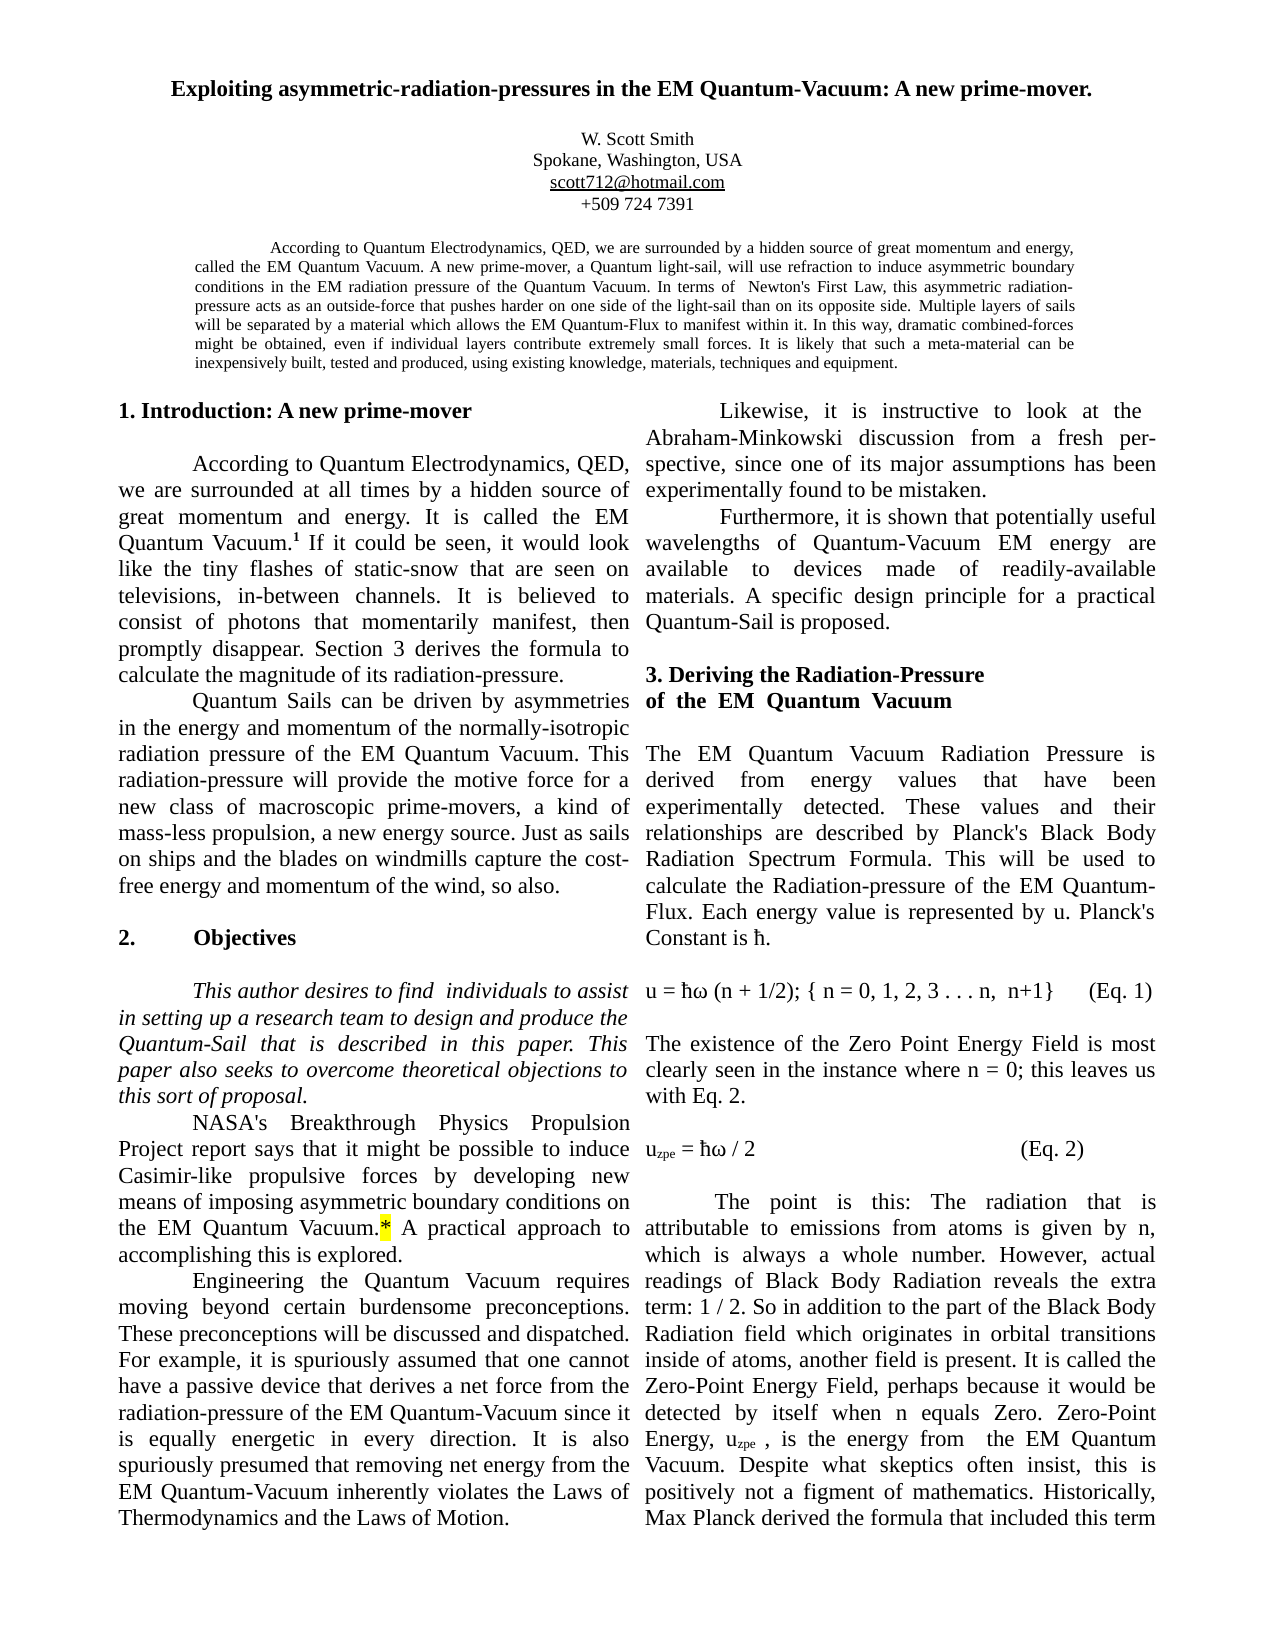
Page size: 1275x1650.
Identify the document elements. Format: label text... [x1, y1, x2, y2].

text Likewise, it is instructive to look at the Abraham-Minkowski discussion from a fresh per-spective, since one of its major assumptions has been experimentally found to be mistaken. [645, 397, 1157, 503]
text According to Quantum Electrodynamics, QED, we are surrounded at all times by a hidden source of great momentum and energy. It is called the EM Quantum Vacuum.1 If it could be seen, it would look like the tiny flashes of static-snow that are seen on televisions, in-between channels. It is believed to consist of photons that momentarily manifest, then promptly disappear. Section 3 derives the formula to calculate the magnitude of its radiation-pressure. [118, 450, 630, 687]
text NASA's Breakthrough Physics Propulsion Project report says that it might be possible to induce Casimir-like propulsive forces by developing new means of imposing asymmetric boundary conditions on the EM Quantum Vacuum.* A practical approach to accomplishing this is explored. [118, 1109, 630, 1267]
text uzpe = ħω / 2 (Eq. 2) [645, 1135, 1095, 1162]
text The point is this: The radiation that is attributable to emissions from atoms is given by n, which is always a whole number. However, actual readings of Black Body Radiation reveals the extra term: 1 / 2. So in addition to the part of the Black Body Radiation field which originates in orbital transitions inside of atoms, another field is present. It is called the Zero-Point Energy Field, perhaps because it would be detected by itself when n equals Zero. Zero-Point Energy, uzpe , is the energy from the EM Quantum Vacuum. Despite what skeptics often insist, this is positively not a figment of mathematics. Historically, Max Planck derived the formula that included this term [644, 1188, 1157, 1531]
text Engineering the Quantum Vacuum requires moving beyond certain burdensome preconceptions. These preconceptions will be discussed and dispatched. For example, it is spuriously assumed that one cannot have a passive device that derives a net force from the radiation-pressure of the EM Quantum-Vacuum since it is equally energetic in every direction. It is also spuriously presumed that removing net energy from the EM Quantum-Vacuum inherently violates the Laws of Thermodynamics and the Laws of Motion. [118, 1267, 630, 1531]
text 3. Deriving the Radiation-Pressure [645, 661, 1157, 687]
text The EM Quantum Vacuum Radiation Pressure is derived from energy values that have been experimentally detected. These values and their relationships are described by Planck's Black Body Radiation Spectrum Formula. This will be used to calculate the Radiation-pressure of the EM Quantum-Flux. Each energy value is represented by u. Planck's Constant is ħ. [645, 740, 1156, 951]
text Exploiting asymmetric-radiation-pressures in the EM Quantum-Vacuum: A new prime-mover. [118, 75, 1157, 101]
text +509 724 7391 [118, 192, 1157, 214]
text Quantum Sails can be driven by asymmetries in the energy and momentum of the normally-isotropic radiation pressure of the EM Quantum Vacuum. This radiation-pressure will provide the motive force for a new class of macroscopic prime-movers, a kind of mass-less propulsion, a new energy source. Just as sails on ships and the blades on windmills capture the cost-free energy and momentum of the wind, so also. [118, 687, 630, 898]
text scott712@hotmail.com [118, 171, 1157, 192]
text of the EM Quantum Vacuum [645, 687, 1107, 714]
text Furthermore, it is shown that potentially useful wavelengths of Quantum-Vacuum EM energy are available to devices made of readily-available materials. A specific design principle for a practical Quantum-Sail is proposed. [645, 503, 1157, 634]
list Objectives [118, 924, 630, 951]
text Spokane, Washington, USA [118, 149, 1157, 171]
text According to Quantum Electrodynamics, QED, we are surrounded by a hidden source of great momentum and energy, called the EM Quantum Vacuum. A new prime-mover, a Quantum light-sail, will use refraction to induce asymmetric boundary conditions in the EM radiation pressure of the Quantum Vacuum. In terms of Newton's First Law, this asymmetric radiation-pressure acts as an outside-force that pushes harder on one side of the light-sail than on its opposite side. Multiple layers of sails will be separated by a material which allows the EM Quantum-Flux to manifest within it. In this way, dramatic combined-forces might be obtained, even if individual layers contribute extremely small forces. It is likely that such a meta-material can be inexpensively built, tested and produced, using existing knowledge, materials, techniques and equipment. [194, 238, 1075, 372]
text W. Scott Smith [118, 128, 1157, 149]
text This author desires to find individuals to assist in setting up a research team to design and produce the Quantum-Sail that is described in this paper. This paper also seeks to overcome theoretical objections to this sort of proposal. [118, 977, 630, 1109]
text 1. Introduction: A new prime-mover [118, 397, 630, 424]
text The existence of the Zero Point Energy Field is most clearly seen in the instance where n = 0; this leaves us with Eq. 2. [645, 1030, 1156, 1109]
text u = ħω (n + 1/2); { n = 0, 1, 2, 3 . . . n, n+1} (Eq. 1) [645, 977, 1156, 1003]
